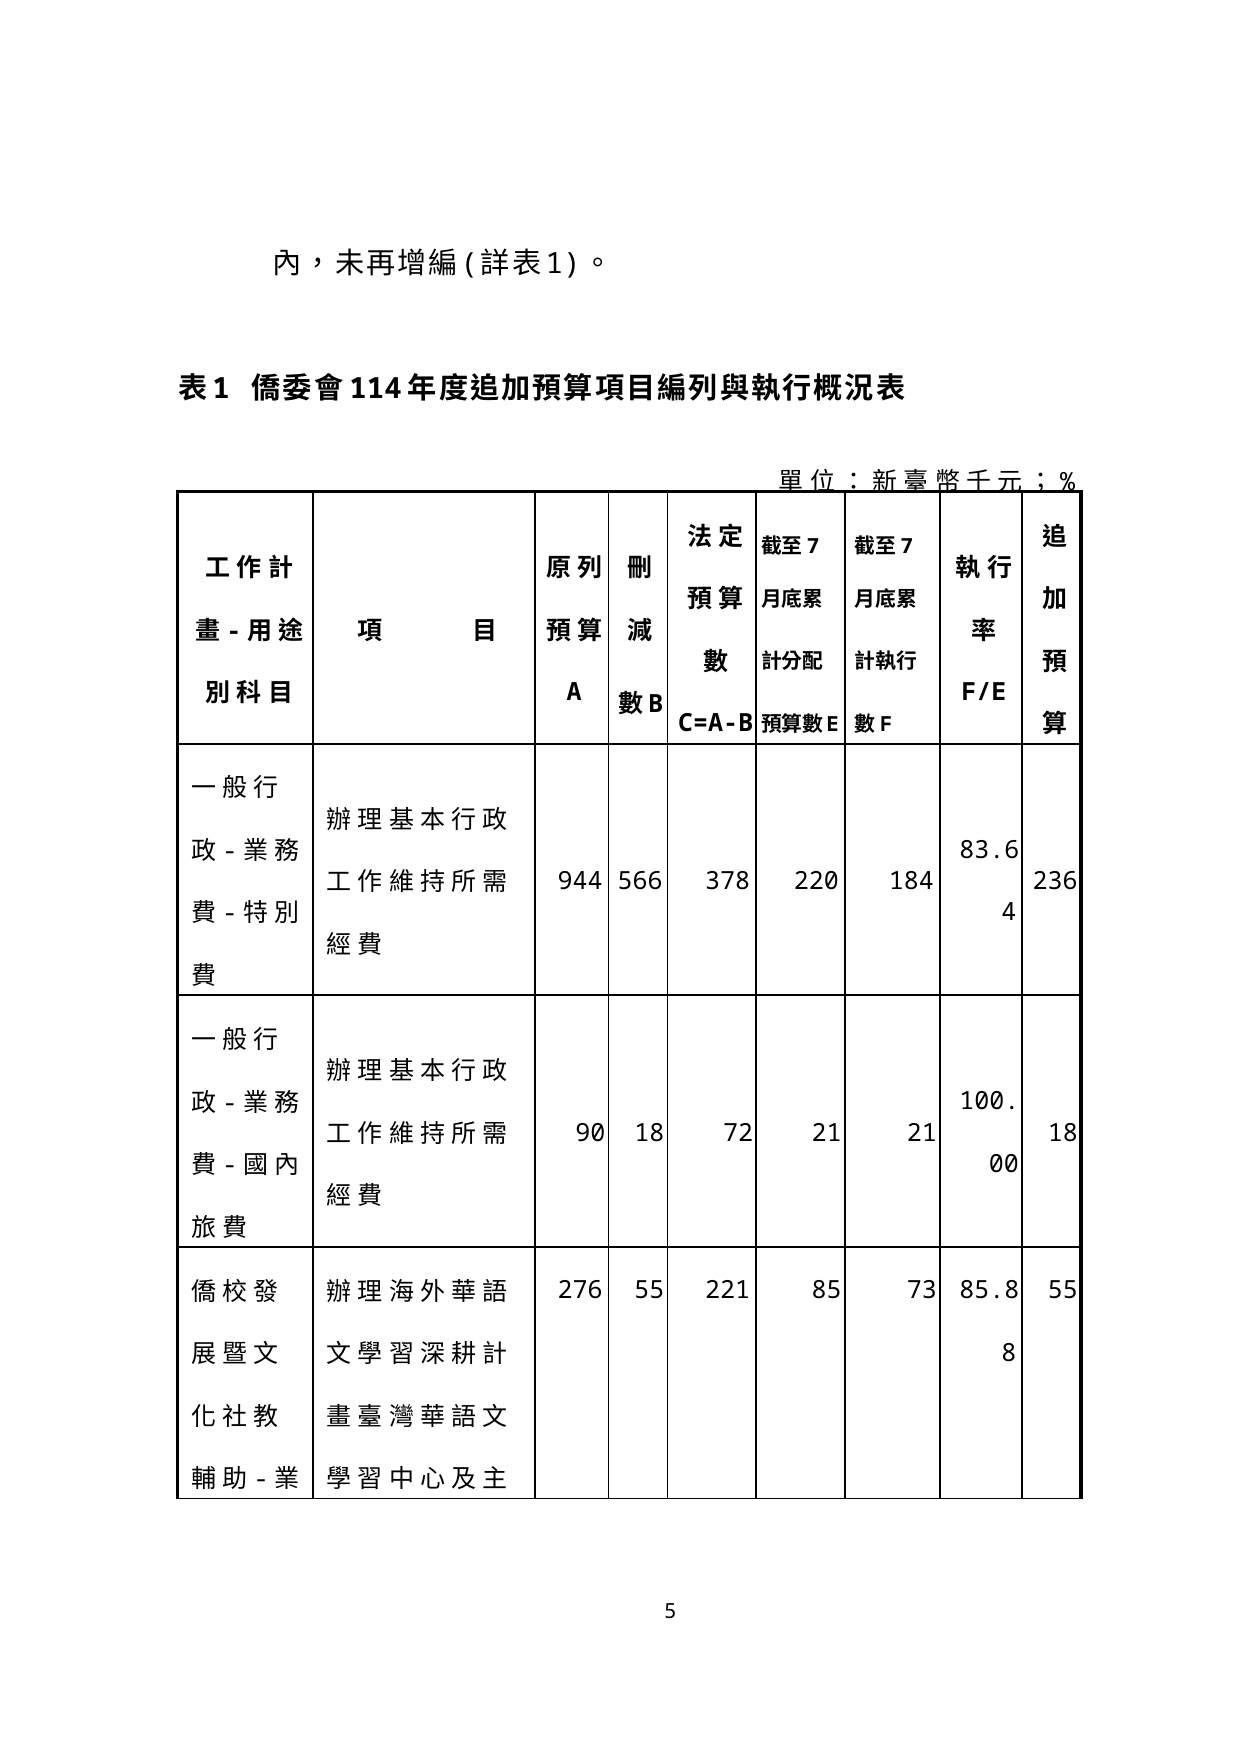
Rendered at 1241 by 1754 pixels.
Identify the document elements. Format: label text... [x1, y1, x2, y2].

table_cell 18 [1023, 996, 1079, 1246]
table_cell 944 [536, 745, 608, 994]
table_cell 55 [1023, 1248, 1079, 1497]
table_header 原列預算A [536, 493, 608, 743]
table_cell 90 [536, 996, 608, 1246]
text 僑委會本次追加預算案所列5個項目原編預算數211萬3千元，經本院刪減80萬元後法定預算數為131萬3千元，除辦理僑務新聞採訪與國內新聞媒體交流等所需經費尚未分配執行外，截至7月底累計分配預算數為45萬7千元，累計執行數為41萬元，累計分配預算執行率為89.72%，4個項目執行率介於83.64%至100.83%間，執行率尚稱良好，追加預算案數37萬5千元亦在刪減數範圍內，未再增編(詳表1)。 [266, 177, 1063, 302]
table_cell 100.00 [941, 996, 1021, 1246]
table_cell 85.88 [941, 1248, 1021, 1497]
text 單位：新臺幣千元；% [177, 427, 1078, 490]
table_header 法定預算數C=A-B [668, 493, 755, 743]
table_cell 辦理基本行政工作維持所需經費 [314, 745, 534, 994]
table_cell 221 [668, 1248, 755, 1497]
table_cell 73 [846, 1248, 939, 1497]
table_cell 72 [668, 996, 755, 1246]
table_cell 一般行政-業務費-國內旅費 [179, 996, 312, 1246]
table_header 項 目 [314, 493, 534, 743]
table_cell 55 [609, 1248, 667, 1497]
table_header 截至7月底累計分配預算數E [757, 493, 844, 743]
table_cell 378 [668, 745, 755, 994]
table_header 追加預算 [1023, 493, 1079, 743]
table_cell 184 [846, 745, 939, 994]
table_cell 85 [757, 1248, 844, 1497]
table_cell 21 [757, 996, 844, 1246]
table_cell 辦理海外華語文學習深耕計畫臺灣華語文學習中心及主 [314, 1248, 534, 1497]
table_cell 566 [609, 745, 667, 994]
table_cell 276 [536, 1248, 608, 1497]
table_header 工作計畫-用途別科目 [179, 493, 312, 743]
table_cell 一般行政-業務費-特別費 [179, 745, 312, 994]
text 表1 僑委會114年度追加預算項目編列與執行概況表 [177, 302, 1063, 427]
table_cell 辦理基本行政工作維持所需經費 [314, 996, 534, 1246]
table_header 刪減數B [609, 493, 667, 743]
table_cell 236 [1023, 745, 1079, 994]
table_cell 220 [757, 745, 844, 994]
table_cell 83.64 [941, 745, 1021, 994]
table_header 截至7月底累計執行數F [846, 493, 939, 743]
table_header 執行率F/E [941, 493, 1021, 743]
table_cell 18 [609, 996, 667, 1246]
table_cell 僑校發展暨文化社教輔助-業 [179, 1248, 312, 1497]
table_cell 21 [846, 996, 939, 1246]
